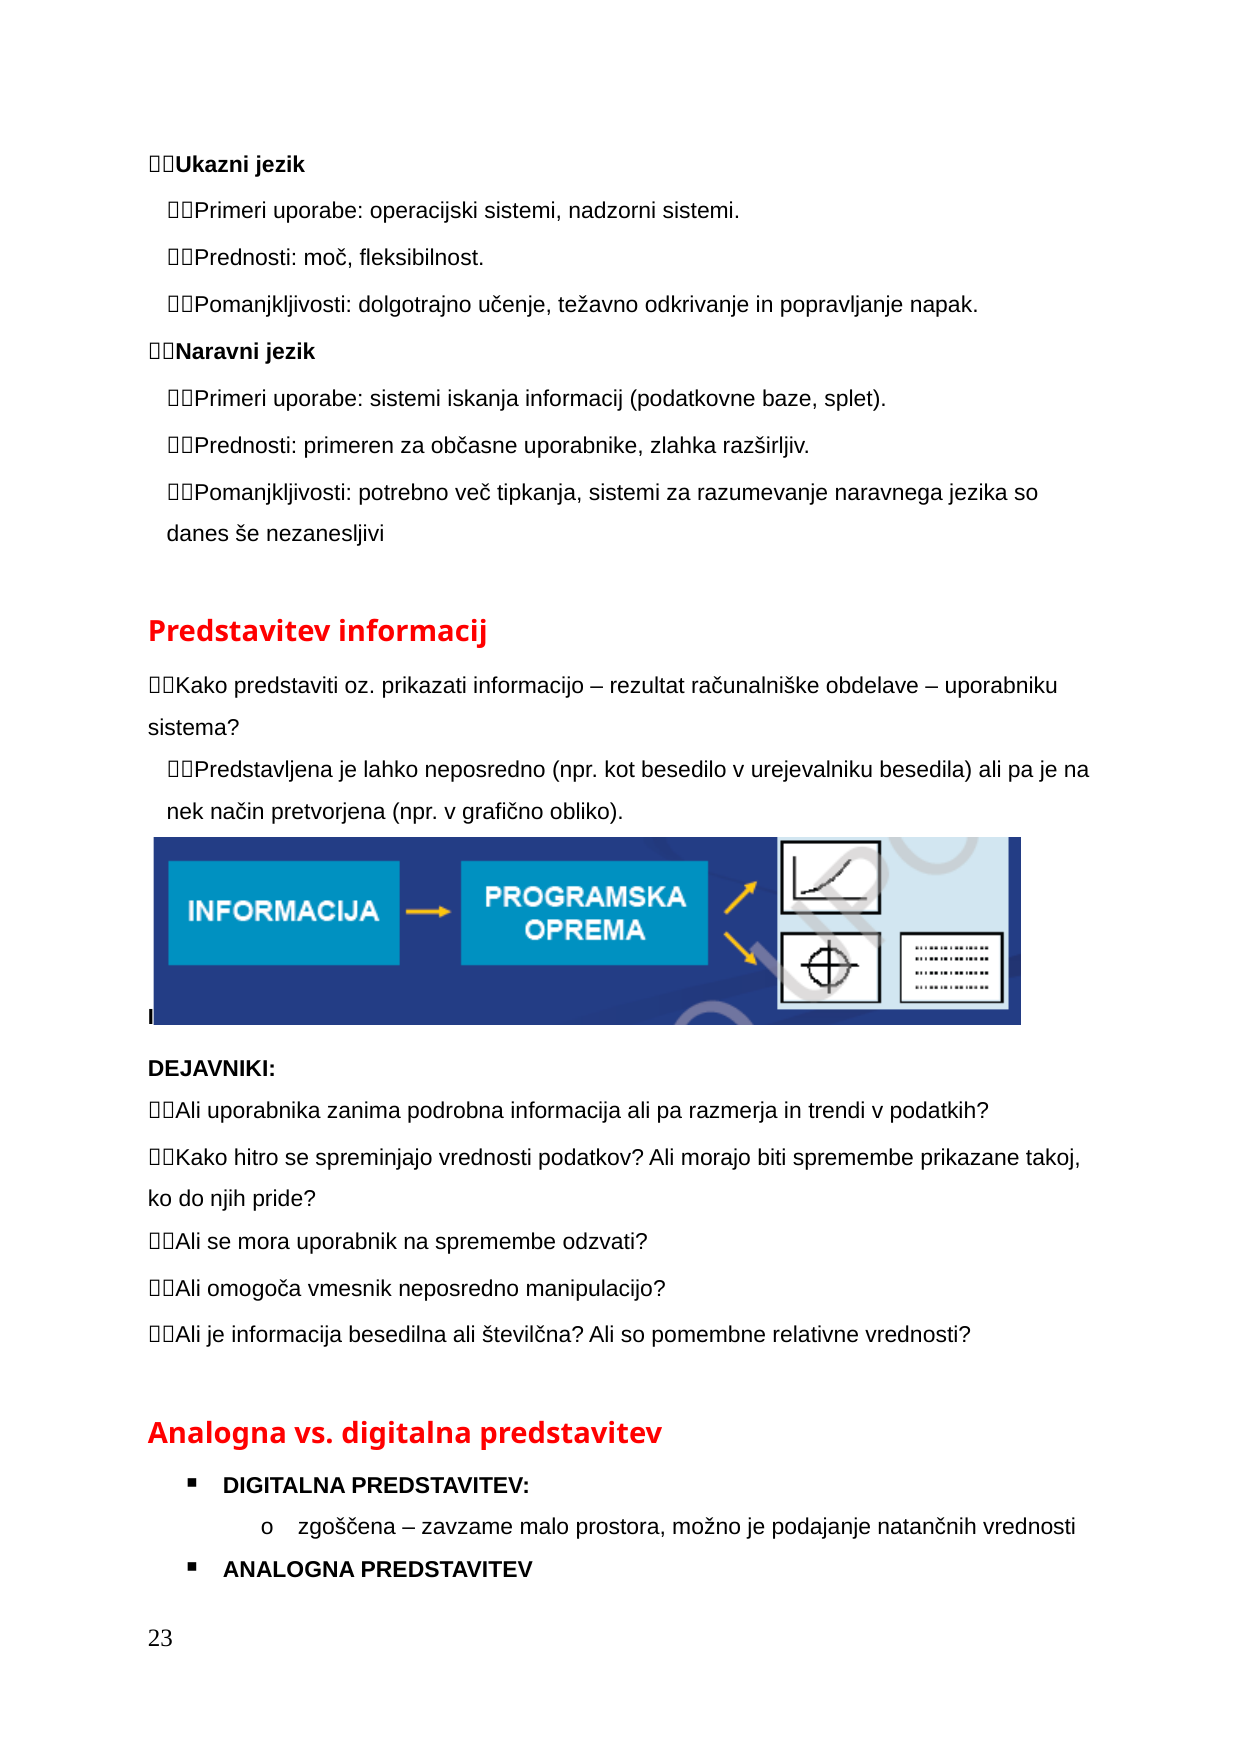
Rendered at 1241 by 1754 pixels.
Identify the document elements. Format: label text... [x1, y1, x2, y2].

text Pomanjkljivosti: potrebno več tipkanja, sistemi za razumevanje naravnega jezika so danes še nezanesljivi [166, 476, 1093, 546]
text Primeri uporabe: sistemi iskanja informacij (podatkovne baze, splet). [166, 382, 1093, 413]
text Predstavitev informacij [148, 610, 1093, 649]
text Prednosti: primeren za občasne uporabnike, zlahka razširljiv. [166, 429, 1093, 460]
text Kako predstaviti oz. prikazati informacijo – rezultat računalniške obdelave – uporabniku sistema? [148, 669, 1093, 740]
list zgoščena – zavzame malo prostora, možno je podajanje natančnih vrednosti [260, 1513, 1093, 1542]
text Ali se mora uporabnik na spremembe odzvati? [148, 1225, 1093, 1256]
text Primeri uporabe: operacijski sistemi, nadzorni sistemi. [166, 194, 1093, 226]
text Prednosti: moč, fleksibilnost. [166, 241, 1093, 273]
text Kako hitro se spreminjajo vrednosti podatkov? Ali morajo biti spremembe prikazane takoj, ko do njih pride? [148, 1141, 1093, 1212]
list ANALOGNA PREDSTAVITEV [185, 1556, 1093, 1584]
text Naravni jezik [148, 335, 1093, 366]
text Predstavljena je lahko neposredno (npr. kot besedilo v urejevalniku besedila) ali pa je na nek način pretvorjena (npr. v grafično obliko). [166, 753, 1093, 824]
text Ali je informacija besedilna ali številčna? Ali so pomembne relativne vrednosti? [148, 1318, 1093, 1350]
text Ali uporabnika zanima podrobna informacija ali pa razmerja in trendi v podatkih? [148, 1094, 1093, 1125]
text Ukazni jezik [148, 148, 1093, 179]
list DIGITALNA PREDSTAVITEV: [185, 1472, 1093, 1499]
text Analogna vs. digitalna predstavitev [148, 1412, 1093, 1452]
text DEJAVNIKI: [148, 1054, 1093, 1081]
text I [148, 837, 1093, 1029]
text Ali omogoča vmesnik neposredno manipulacijo? [148, 1272, 1093, 1303]
text Pomanjkljivosti: dolgotrajno učenje, težavno odkrivanje in popravljanje napak. [166, 288, 1093, 319]
